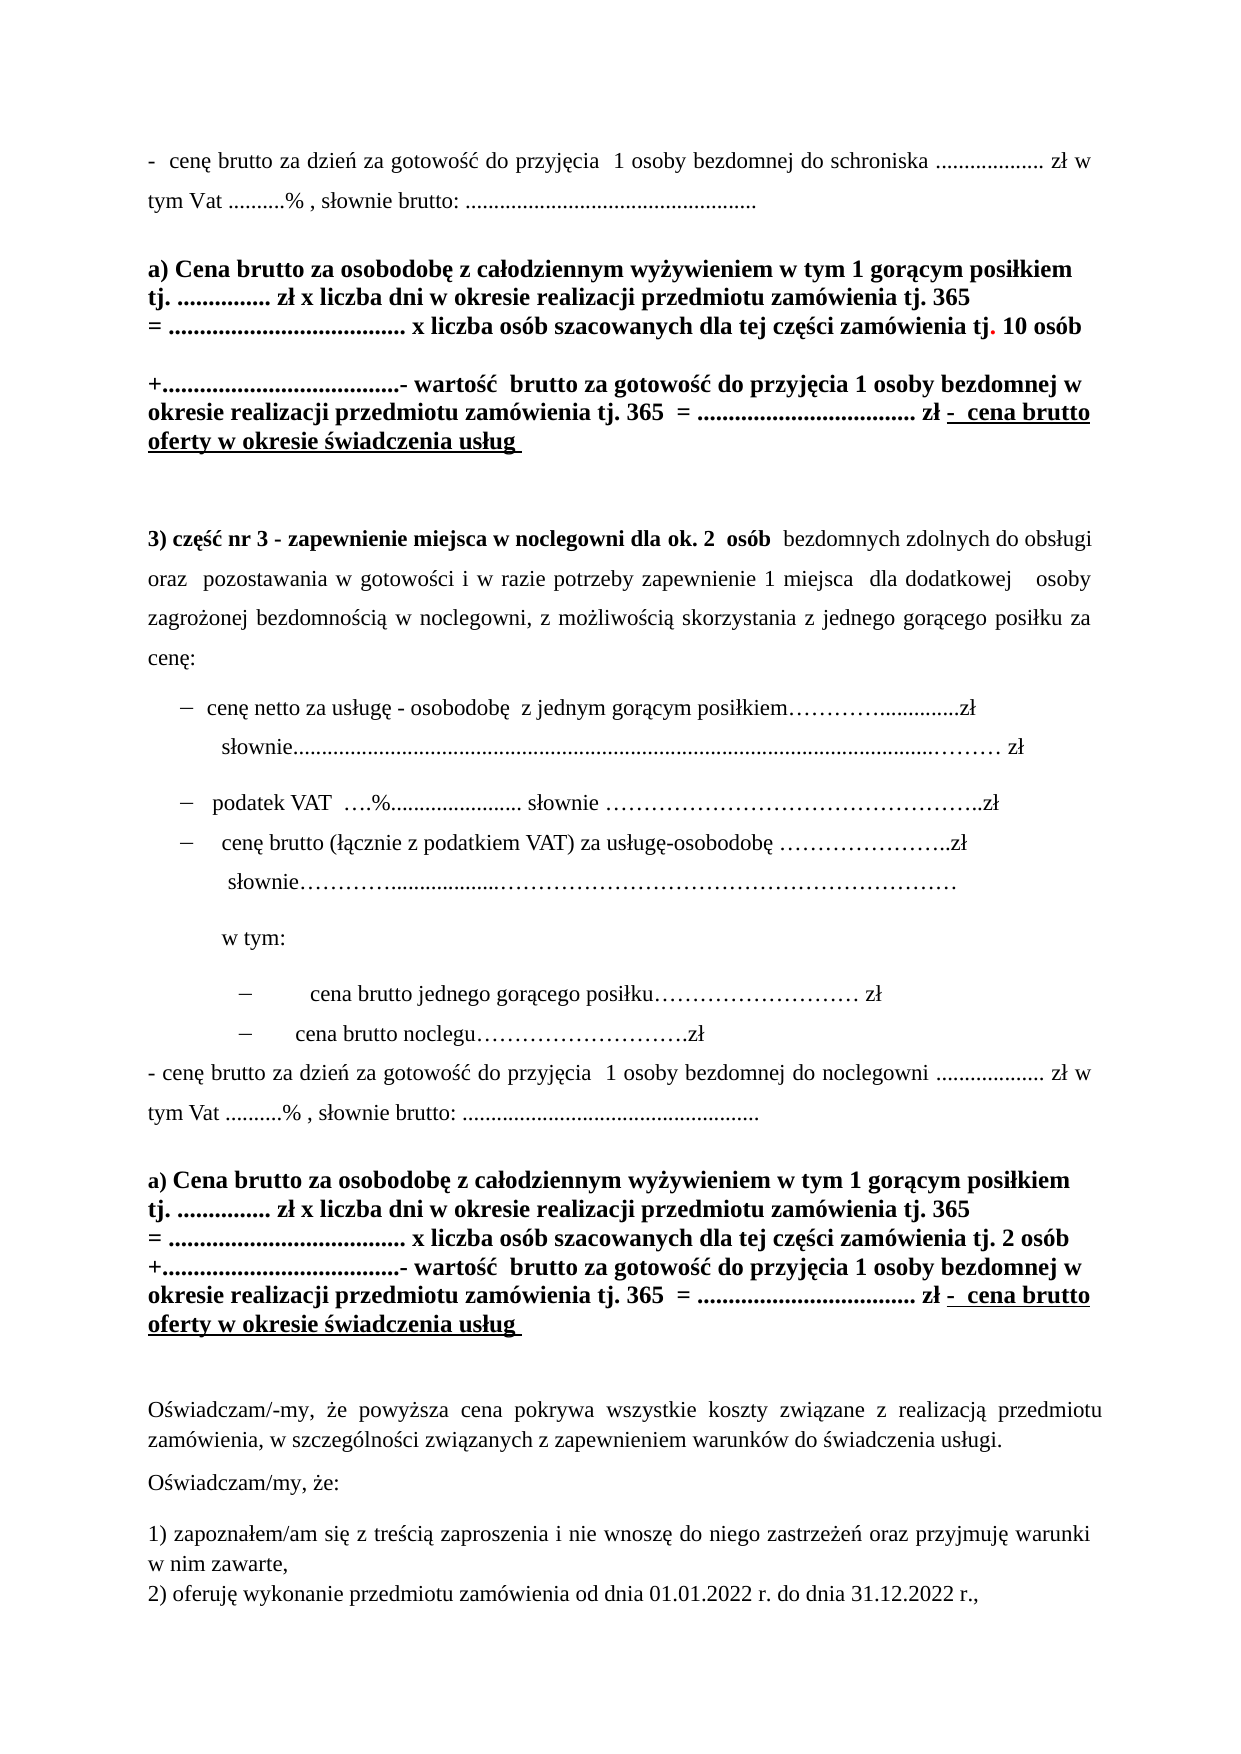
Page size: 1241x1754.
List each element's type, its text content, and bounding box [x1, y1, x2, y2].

text 1) zapoznałem/am się z treścią zaproszenia i nie wnoszę do niego zastrzeżeń oraz przyjmuję warunki w nim zawarte, [148, 1519, 1093, 1576]
list podatek VAT ….%....................... słownie …………………………………………..zł [177, 789, 1093, 816]
text słownie…………...................…………………………………………………… [148, 868, 1093, 894]
text a) Cena brutto za osobodobę z całodziennym wyżywieniem w tym 1 gorącym posiłkiem tj. ............... zł x liczba dni w okresie realizacji przedmiotu zamówienia tj. 365 = ...................................... x liczba osób szacowanych dla tej części zamówienia tj. 10 osób +......................................- wartość brutto za gotowość do przyjęcia 1 osoby bezdomnej w okresie realizacji przedmiotu zamówienia tj. 365 = ................................... zł - cena brutto oferty w okresie świadczenia usług [148, 254, 1093, 455]
text słownie................................................................................................................……… zł [204, 733, 1093, 759]
text 3) część nr 3 - zapewnienie miejsca w noclegowni dla ok. 2 osób bezdomnych zdolnych do obsługi oraz pozostawania w gotowości i w razie potrzeby zapewnienie 1 miejsca dla dodatkowej osoby zagrożonej bezdomnością w noclegowni, z możliwością skorzystania z jednego gorącego posiłku za cenę: [148, 525, 1093, 670]
text 2) oferuję wykonanie przedmiotu zamówienia od dnia 01.01.2022 r. do dnia 31.12.2022 r., [148, 1580, 1093, 1606]
list cenę brutto (łącznie z podatkiem VAT) za usługę-osobodobę …………………..zł [177, 829, 1093, 855]
text Oświadczam/-my, że powyższa cena pokrywa wszystkie koszty związane z realizacją przedmiotu zamówienia, w szczególności związanych z zapewnieniem warunków do świadczenia usługi. [148, 1396, 1104, 1452]
list cena brutto jednego gorącego posiłku……………………… zł [236, 981, 1093, 1007]
text - cenę brutto za dzień za gotowość do przyjęcia 1 osoby bezdomnej do noclegowni ................... zł w tym Vat ..........% , słownie brutto: .................................................... [148, 1059, 1093, 1125]
text - cenę brutto za dzień za gotowość do przyjęcia 1 osoby bezdomnej do schroniska ................... zł w tym Vat ..........% , słownie brutto: ................................................... [148, 148, 1093, 213]
text a) Cena brutto za osobodobę z całodziennym wyżywieniem w tym 1 gorącym posiłkiem tj. ............... zł x liczba dni w okresie realizacji przedmiotu zamówienia tj. 365 = ...................................... x liczba osób szacowanych dla tej części zamówienia tj. 2 osób +......................................- wartość brutto za gotowość do przyjęcia 1 osoby bezdomnej w okresie realizacji przedmiotu zamówienia tj. 365 = ................................... zł - cena brutto oferty w okresie świadczenia usług [148, 1166, 1093, 1338]
list cenę netto za usługę - osobodobę z jednym gorącym posiłkiem…………..............zł [177, 694, 1093, 720]
text Oświadczam/my, że: [148, 1468, 1093, 1495]
text w tym: [148, 924, 1093, 951]
list cena brutto noclegu……………………….zł [221, 1020, 1093, 1046]
